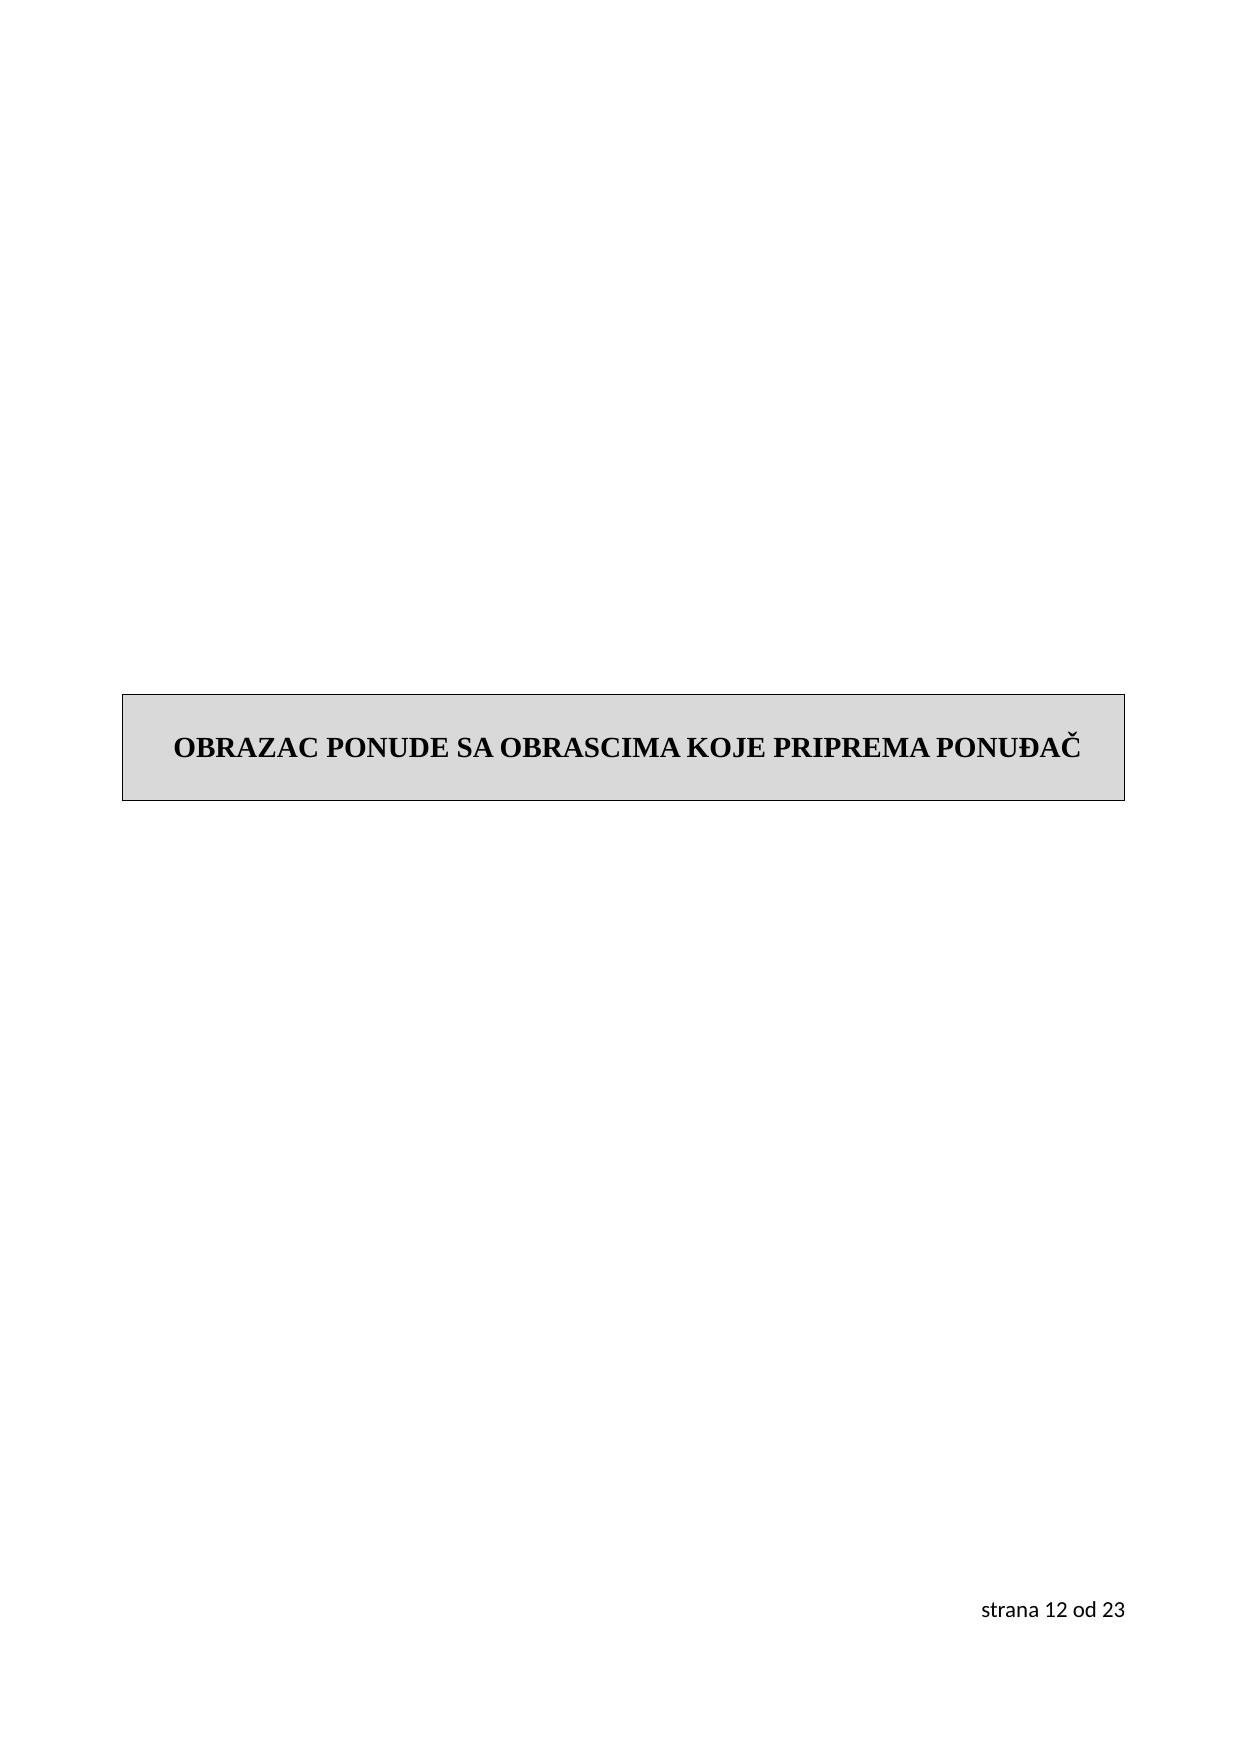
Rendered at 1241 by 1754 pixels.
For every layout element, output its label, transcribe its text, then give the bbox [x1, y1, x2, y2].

list OBRAZAC PONUDE SA OBRASCIMA KOJE PRIPREMA PONUĐAČ [123, 727, 1124, 761]
